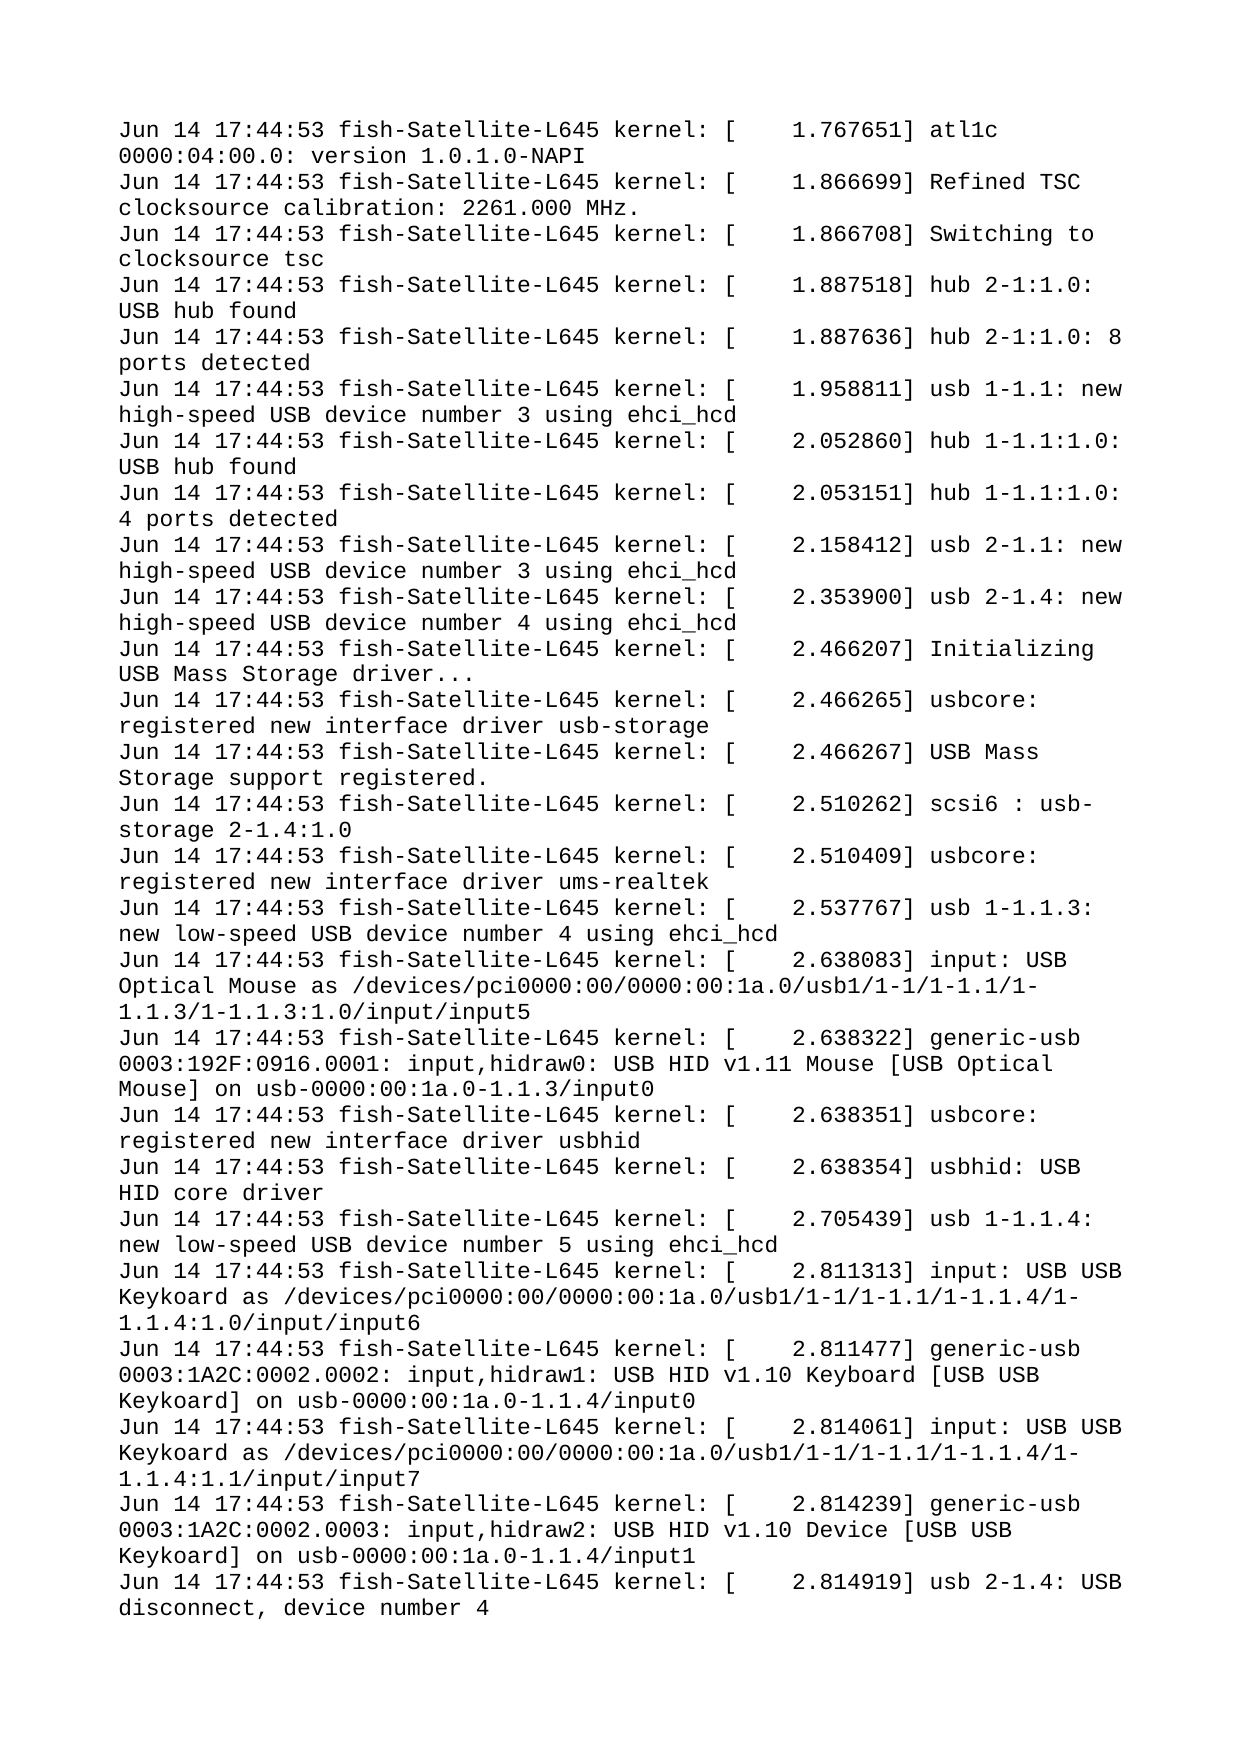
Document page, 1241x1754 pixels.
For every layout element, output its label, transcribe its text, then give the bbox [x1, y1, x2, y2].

text Jun 14 17:44:53 fish-Satellite-L645 kernel: [ 2.353900] usb 2-1.4: new high-speed USB device number 4 using ehci_hcd [118, 585, 1122, 637]
text Jun 14 17:44:53 fish-Satellite-L645 kernel: [ 2.814061] input: USB USB Keykoard as /devices/pci0000:00/0000:00:1a.0/usb1/1-1/1-1.1/1-1.1.4/1-1.1.4:1.1/input/input7 [118, 1415, 1122, 1493]
text Jun 14 17:44:53 fish-Satellite-L645 kernel: [ 1.767651] atl1c 0000:04:00.0: version 1.0.1.0-NAPI [118, 118, 1122, 170]
text Jun 14 17:44:53 fish-Satellite-L645 kernel: [ 2.466267] USB Mass Storage support registered. [118, 741, 1122, 792]
text Jun 14 17:44:53 fish-Satellite-L645 kernel: [ 2.811477] generic-usb 0003:1A2C:0002.0002: input,hidraw1: USB HID v1.10 Keyboard [USB USB Keykoard] on usb-0000:00:1a.0-1.1.4/input0 [118, 1337, 1122, 1415]
text Jun 14 17:44:53 fish-Satellite-L645 kernel: [ 1.866708] Switching to clocksource tsc [118, 222, 1122, 274]
text Jun 14 17:44:53 fish-Satellite-L645 kernel: [ 1.866699] Refined TSC clocksource calibration: 2261.000 MHz. [118, 170, 1122, 222]
text Jun 14 17:44:53 fish-Satellite-L645 kernel: [ 2.510262] scsi6 : usb-storage 2-1.4:1.0 [118, 792, 1122, 844]
text Jun 14 17:44:53 fish-Satellite-L645 kernel: [ 2.638083] input: USB Optical Mouse as /devices/pci0000:00/0000:00:1a.0/usb1/1-1/1-1.1/1-1.1.3/1-1.1.3:1.0/input/input5 [118, 948, 1122, 1026]
text Jun 14 17:44:53 fish-Satellite-L645 kernel: [ 2.466265] usbcore: registered new interface driver usb-storage [118, 689, 1122, 741]
text Jun 14 17:44:53 fish-Satellite-L645 kernel: [ 2.638354] usbhid: USB HID core driver [118, 1156, 1122, 1207]
text Jun 14 17:44:53 fish-Satellite-L645 kernel: [ 2.811313] input: USB USB Keykoard as /devices/pci0000:00/0000:00:1a.0/usb1/1-1/1-1.1/1-1.1.4/1-1.1.4:1.0/input/input6 [118, 1259, 1122, 1337]
text Jun 14 17:44:53 fish-Satellite-L645 kernel: [ 1.887636] hub 2-1:1.0: 8 ports detected [118, 326, 1122, 377]
text Jun 14 17:44:53 fish-Satellite-L645 kernel: [ 2.814239] generic-usb 0003:1A2C:0002.0003: input,hidraw2: USB HID v1.10 Device [USB USB Keykoard] on usb-0000:00:1a.0-1.1.4/input1 [118, 1493, 1122, 1571]
text Jun 14 17:44:53 fish-Satellite-L645 kernel: [ 2.052860] hub 1-1.1:1.0: USB hub found [118, 429, 1122, 481]
text Jun 14 17:44:53 fish-Satellite-L645 kernel: [ 2.638351] usbcore: registered new interface driver usbhid [118, 1104, 1122, 1156]
text Jun 14 17:44:53 fish-Satellite-L645 kernel: [ 2.053151] hub 1-1.1:1.0: 4 ports detected [118, 481, 1122, 533]
text Jun 14 17:44:53 fish-Satellite-L645 kernel: [ 2.814919] usb 2-1.4: USB disconnect, device number 4 [118, 1571, 1122, 1622]
text Jun 14 17:44:53 fish-Satellite-L645 kernel: [ 2.638322] generic-usb 0003:192F:0916.0001: input,hidraw0: USB HID v1.11 Mouse [USB Optical Mouse] on usb-0000:00:1a.0-1.1.3/input0 [118, 1026, 1122, 1104]
text Jun 14 17:44:53 fish-Satellite-L645 kernel: [ 2.466207] Initializing USB Mass Storage driver... [118, 637, 1122, 689]
text Jun 14 17:44:53 fish-Satellite-L645 kernel: [ 1.887518] hub 2-1:1.0: USB hub found [118, 274, 1122, 326]
text Jun 14 17:44:53 fish-Satellite-L645 kernel: [ 2.158412] usb 2-1.1: new high-speed USB device number 3 using ehci_hcd [118, 533, 1122, 585]
text Jun 14 17:44:53 fish-Satellite-L645 kernel: [ 2.705439] usb 1-1.1.4: new low-speed USB device number 5 using ehci_hcd [118, 1207, 1122, 1259]
text Jun 14 17:44:53 fish-Satellite-L645 kernel: [ 1.958811] usb 1-1.1: new high-speed USB device number 3 using ehci_hcd [118, 377, 1122, 429]
text Jun 14 17:44:53 fish-Satellite-L645 kernel: [ 2.510409] usbcore: registered new interface driver ums-realtek [118, 844, 1122, 896]
text Jun 14 17:44:53 fish-Satellite-L645 kernel: [ 2.537767] usb 1-1.1.3: new low-speed USB device number 4 using ehci_hcd [118, 896, 1122, 948]
